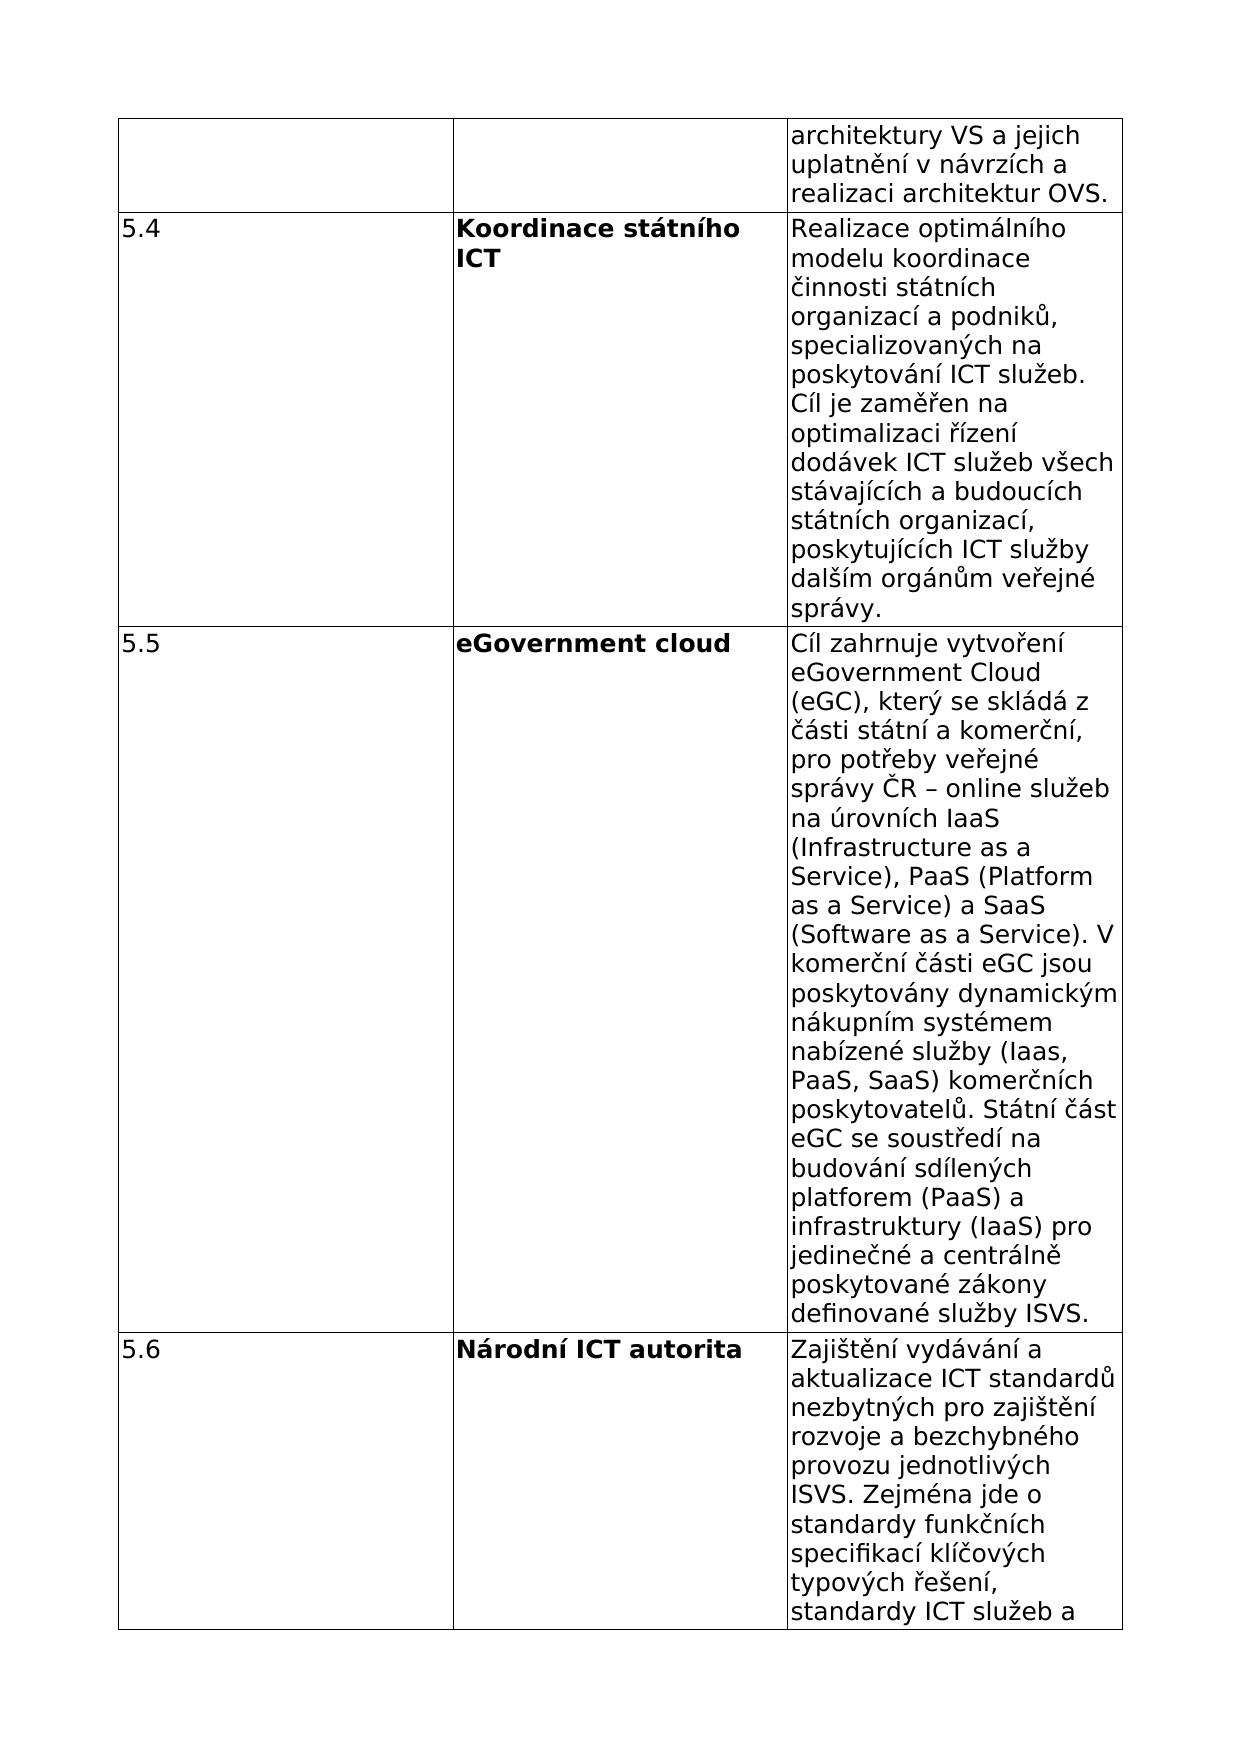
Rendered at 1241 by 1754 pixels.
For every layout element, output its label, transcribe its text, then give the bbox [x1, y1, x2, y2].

table_cell [454, 119, 787, 212]
table_cell Realizace optimálního modelu koordinace činnosti státních organizací a podniků, specializovaných na poskytování ICT služeb. Cíl je zaměřen na optimalizaci řízení dodávek ICT služeb všech stávajících a budoucích státních organizací, poskytujících ICT služby dalším orgánům veřejné správy. [788, 213, 1122, 626]
table_cell [119, 119, 453, 212]
table_cell Cíl zahrnuje vytvoření eGovernment Cloud (eGC), který se skládá z části státní a komerční, pro potřeby veřejné správy ČR – online služeb na úrovních IaaS (Infrastructure as a Service), PaaS (Platform as a Service) a SaaS (Software as a Service). V komerční části eGC jsou poskytovány dynamickým nákupním systémem nabízené služby (Iaas, PaaS, SaaS) komerčních poskytovatelů. Státní část eGC se soustředí na budování sdílených platforem (PaaS) a infrastruktury (IaaS) pro jedinečné a centrálně poskytované zákony definované služby ISVS. [788, 627, 1122, 1332]
table_cell 5.6 [119, 1333, 453, 1629]
table_cell Koordinace státního ICT [454, 213, 787, 626]
table_cell 5.4 [119, 213, 453, 626]
table_cell Národní ICT autorita [454, 1333, 787, 1629]
table_cell Zajištění vydávání a aktualizace ICT standardů nezbytných pro zajištění rozvoje a bezchybného provozu jednotlivých ISVS. Zejména jde o standardy funkčních specifikací klíčových typových řešení, standardy ICT služeb a [788, 1333, 1122, 1629]
table_cell eGovernment cloud [454, 627, 787, 1332]
table_cell architektury VS a jejich uplatnění v návrzích a realizaci architektur OVS. [788, 119, 1122, 212]
table_cell 5.5 [119, 627, 453, 1332]
